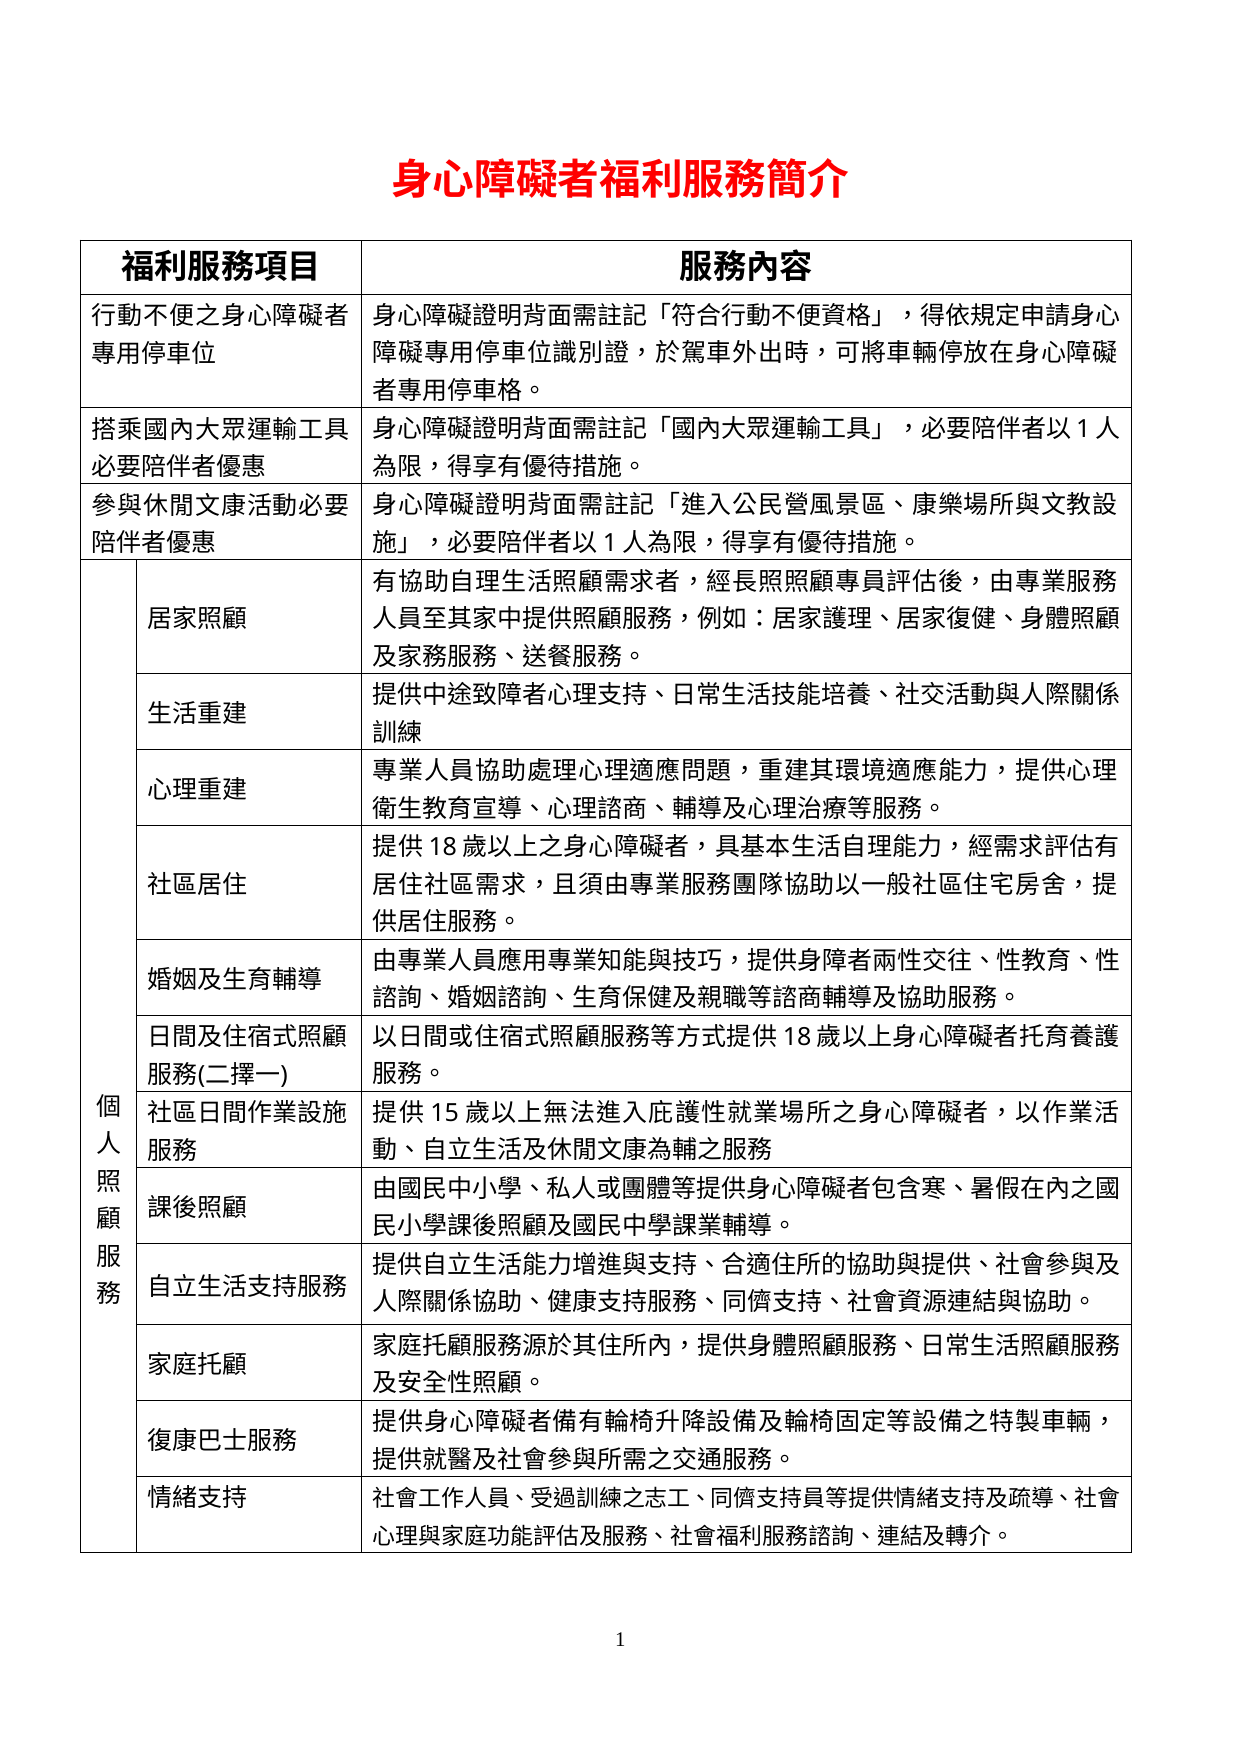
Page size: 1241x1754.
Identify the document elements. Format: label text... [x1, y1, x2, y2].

table_cell 身心障礙證明背面需註記「進入公民營風景區、康樂場所與文教設施」，必要陪伴者以1人為限，得享有優待措施。 [362, 484, 1131, 559]
text 身心障礙者福利服務簡介 [118, 164, 1122, 202]
table_cell 身心障礙證明背面需註記「國內大眾運輸工具」，必要陪伴者以1人為限，得享有優待措施。 [362, 408, 1131, 483]
table_cell 搭乘國內大眾運輸工具必要陪伴者優惠 [81, 408, 361, 483]
table_cell 社區日間作業設施服務 [137, 1092, 361, 1167]
table_cell 復康巴士服務 [137, 1401, 361, 1476]
table_cell 專業人員協助處理心理適應問題，重建其環境適應能力，提供心理衛生教育宣導、心理諮商、輔導及心理治療等服務。 [362, 750, 1131, 825]
table_cell 家庭托顧 [137, 1325, 361, 1400]
table_cell 日間及住宿式照顧服務(二擇一) [137, 1016, 361, 1091]
table_cell 婚姻及生育輔導 [137, 940, 361, 1014]
table_cell 家庭托顧服務源於其住所內，提供身體照顧服務、日常生活照顧服務及安全性照顧。 [362, 1325, 1131, 1400]
table_cell 課後照顧 [137, 1168, 361, 1243]
table_cell 個人照顧服務 [81, 560, 136, 1552]
table_cell 社會工作人員、受過訓練之志工、同儕支持員等提供情緒支持及疏導、社會心理與家庭功能評估及服務、社會福利服務諮詢、連結及轉介。 [362, 1477, 1131, 1552]
table_cell 提供15歲以上無法進入庇護性就業場所之身心障礙者，以作業活動、自立生活及休閒文康為輔之服務 [362, 1092, 1131, 1167]
table_cell 心理重建 [137, 750, 361, 825]
table_cell 提供18歲以上之身心障礙者，具基本生活自理能力，經需求評估有居住社區需求，且須由專業服務團隊協助以一般社區住宅房舍，提供居住服務。 [362, 826, 1131, 938]
table_cell 行動不便之身心障礙者專用停車位 [81, 295, 361, 407]
table_cell 自立生活支持服務 [137, 1244, 361, 1324]
table_cell 以日間或住宿式照顧服務等方式提供18歲以上身心障礙者托育養護服務。 [362, 1016, 1131, 1091]
table_cell 身心障礙證明背面需註記「符合行動不便資格」，得依規定申請身心障礙專用停車位識別證，於駕車外出時，可將車輛停放在身心障礙者專用停車格。 [362, 295, 1131, 407]
table_cell 有協助自理生活照顧需求者，經長照照顧專員評估後，由專業服務人員至其家中提供照顧服務，例如：居家護理、居家復健、身體照顧及家務服務、送餐服務。 [362, 560, 1131, 673]
table_cell 居家照顧 [137, 560, 361, 673]
table_header 福利服務項目 [81, 241, 361, 294]
table_cell 由國民中小學、私人或團體等提供身心障礙者包含寒、暑假在內之國民小學課後照顧及國民中學課業輔導。 [362, 1168, 1131, 1243]
table_cell 由專業人員應用專業知能與技巧，提供身障者兩性交往、性教育、性諮詢、婚姻諮詢、生育保健及親職等諮商輔導及協助服務。 [362, 940, 1131, 1014]
table_cell 參與休閒文康活動必要陪伴者優惠 [81, 484, 361, 559]
table_cell 生活重建 [137, 674, 361, 749]
table_cell 提供身心障礙者備有輪椅升降設備及輪椅固定等設備之特製車輛，提供就醫及社會參與所需之交通服務。 [362, 1401, 1131, 1476]
table_cell 提供自立生活能力增進與支持、合適住所的協助與提供、社會參與及人際關係協助、健康支持服務、同儕支持、社會資源連結與協助。 [362, 1244, 1131, 1324]
table_cell 情緒支持 [137, 1477, 361, 1552]
table_cell 提供中途致障者心理支持、日常生活技能培養、社交活動與人際關係訓練 [362, 674, 1131, 749]
table_header 服務內容 [362, 241, 1131, 294]
table_cell 社區居住 [137, 826, 361, 938]
